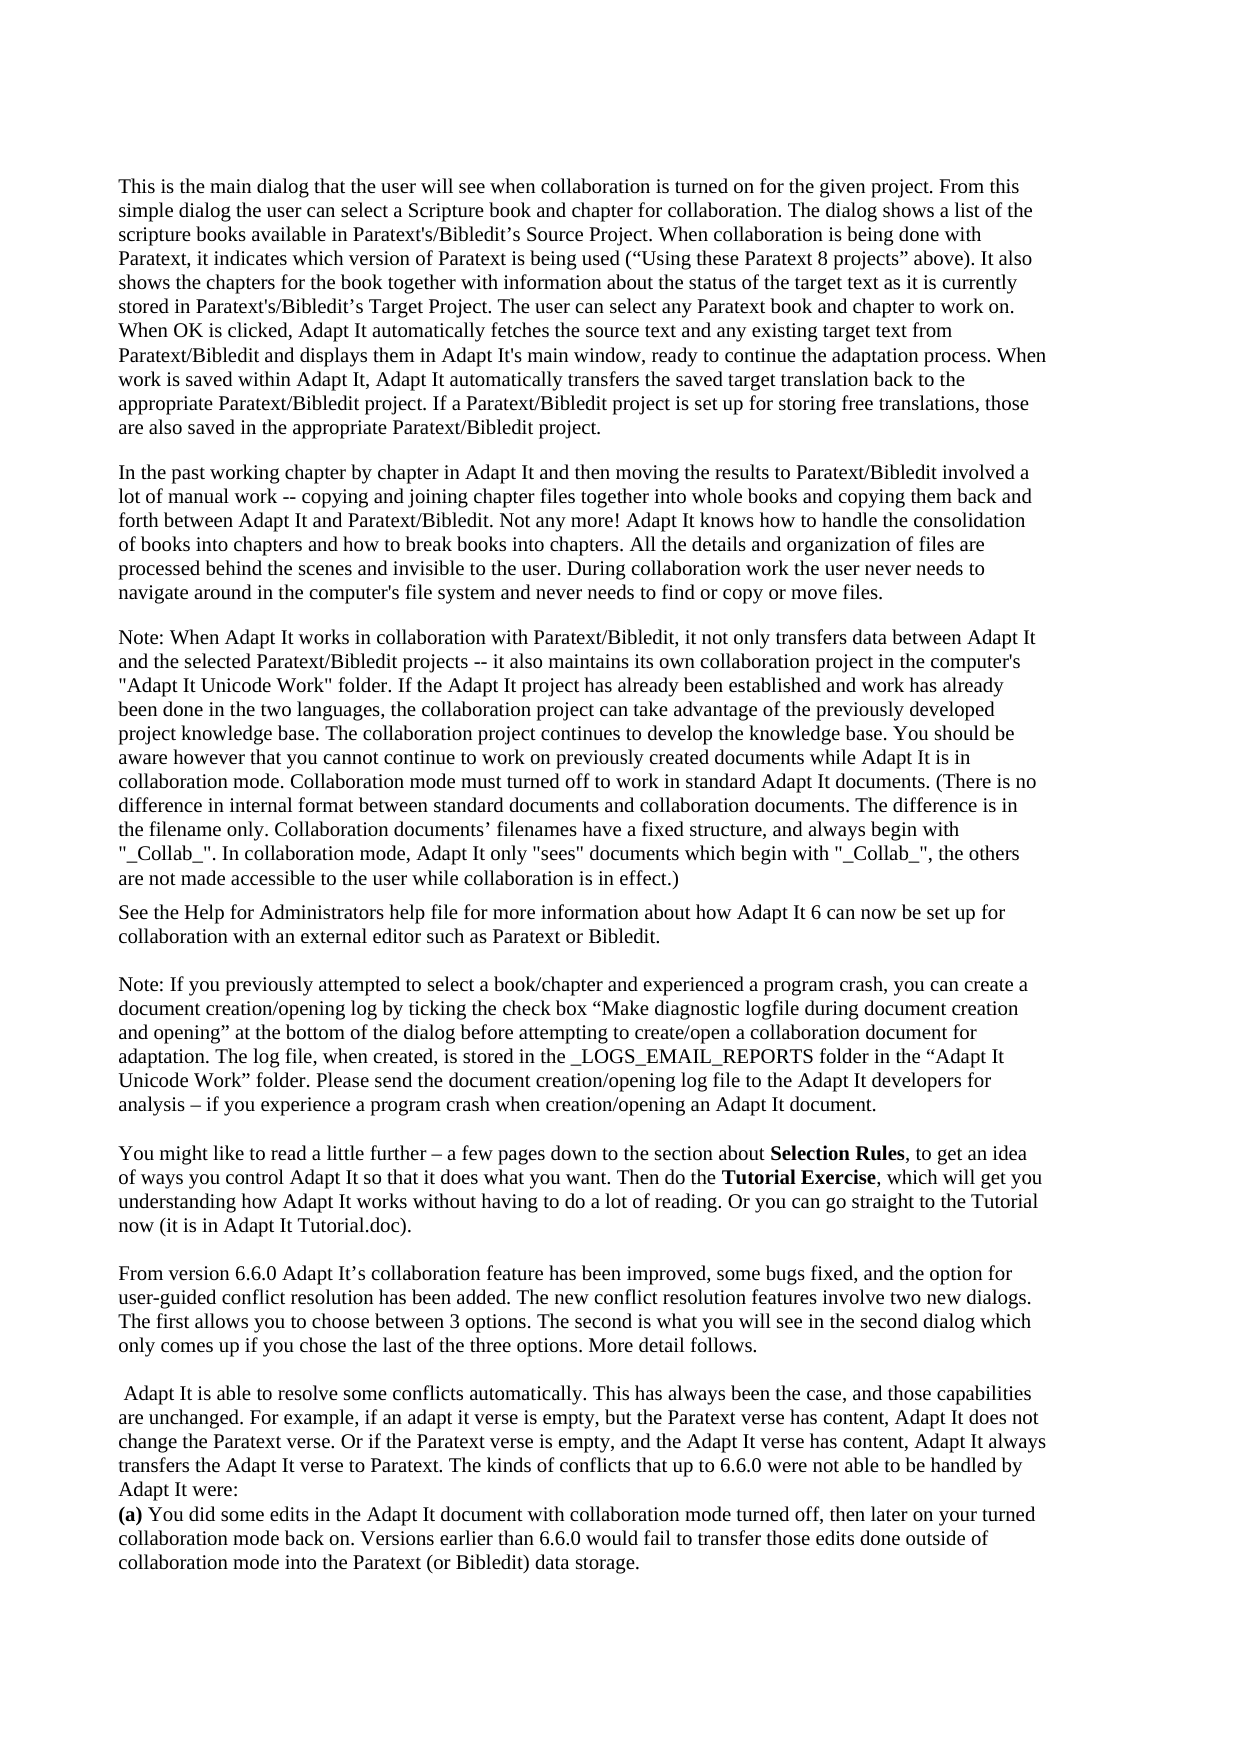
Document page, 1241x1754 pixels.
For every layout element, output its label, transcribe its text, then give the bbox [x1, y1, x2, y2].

text This is the main dialog that the user will see when collaboration is turned on for the given project. From this simple dialog the user can select a Scripture book and chapter for collaboration. The dialog shows a list of the scripture books available in Paratext's/Bibledit’s Source Project. When collaboration is being done with Paratext, it indicates which version of Paratext is being used (“Using these Paratext 8 projects” above). It also shows the chapters for the book together with information about the status of the target text as it is currently stored in Paratext's/Bibledit’s Target Project. The user can select any Paratext book and chapter to work on. When OK is clicked, Adapt It automatically fetches the source text and any existing target text from Paratext/Bibledit and displays them in Adapt It's main window, ready to continue the adaptation process. When work is saved within Adapt It, Adapt It automatically transfers the saved target translation back to the appropriate Paratext/Bibledit project. If a Paratext/Bibledit project is set up for storing free translations, those are also saved in the appropriate Paratext/Bibledit project. [118, 174, 1048, 439]
text (a) You did some edits in the Adapt It document with collaboration mode turned off, then later on your turned collaboration mode back on. Versions earlier than 6.6.0 would fail to transfer those edits done outside of collaboration mode into the Paratext (or Bibledit) data storage. [118, 1501, 1048, 1574]
text In the past working chapter by chapter in Adapt It and then moving the results to Paratext/Bibledit involved a lot of manual work -- copying and joining chapter files together into whole books and copying them back and forth between Adapt It and Paratext/Bibledit. Not any more! Adapt It knows how to handle the consolidation of books into chapters and how to break books into chapters. All the details and organization of files are processed behind the scenes and invisible to the user. During collaboration work the user never needs to navigate around in the computer's file system and never needs to find or copy or move files. [118, 459, 1048, 604]
text See the Help for Administrators help file for more information about how Adapt It 6 can now be set up for collaboration with an external editor such as Paratext or Bibledit. [118, 900, 1048, 948]
text Note: If you previously attempted to select a book/chapter and experienced a program crash, you can create a document creation/opening log by ticking the check box “Make diagnostic logfile during document creation and opening” at the bottom of the dialog before attempting to create/open a collaboration document for adaptation. The log file, when created, is stored in the _LOGS_EMAIL_REPORTS folder in the “Adapt It Unicode Work” folder. Please send the document creation/opening log file to the Adapt It developers for analysis – if you experience a program crash when creation/opening an Adapt It document. [118, 972, 1048, 1116]
text You might like to read a little further – a few pages down to the section about Selection Rules, to get an idea of ways you control Adapt It so that it does what you want. Then do the Tutorial Exercise, which will get you understanding how Adapt It works without having to do a lot of reading. Or you can go straight to the Tutorial now (it is in Adapt It Tutorial.doc). [118, 1141, 1048, 1237]
text From version 6.6.0 Adapt It’s collaboration feature has been improved, some bugs fixed, and the option for user-guided conflict resolution has been added. The new conflict resolution features involve two new dialogs. The first allows you to choose between 3 options. The second is what you will see in the second dialog which only comes up if you chose the last of the three options. More detail follows. [118, 1261, 1048, 1357]
text Adapt It is able to resolve some conflicts automatically. This has always been the case, and those capabilities are unchanged. For example, if an adapt it verse is empty, but the Paratext verse has content, Adapt It does not change the Paratext verse. Or if the Paratext verse is empty, and the Adapt It verse has content, Adapt It always transfers the Adapt It verse to Paratext. The kinds of conflicts that up to 6.6.0 were not able to be handled by Adapt It were: [118, 1381, 1048, 1501]
text Note: When Adapt It works in collaboration with Paratext/Bibledit, it not only transfers data between Adapt It and the selected Paratext/Bibledit projects -- it also maintains its own collaboration project in the computer's "Adapt It Unicode Work" folder. If the Adapt It project has already been established and work has already been done in the two languages, the collaboration project can take advantage of the previously developed project knowledge base. The collaboration project continues to develop the knowledge base. You should be aware however that you cannot continue to work on previously created documents while Adapt It is in collaboration mode. Collaboration mode must turned off to work in standard Adapt It documents. (There is no difference in internal format between standard documents and collaboration documents. The difference is in the filename only. Collaboration documents’ filenames have a fixed structure, and always begin with "_Collab_". In collaboration mode, Adapt It only "sees" documents which begin with "_Collab_", the others are not made accessible to the user while collaboration is in effect.) [118, 625, 1048, 889]
